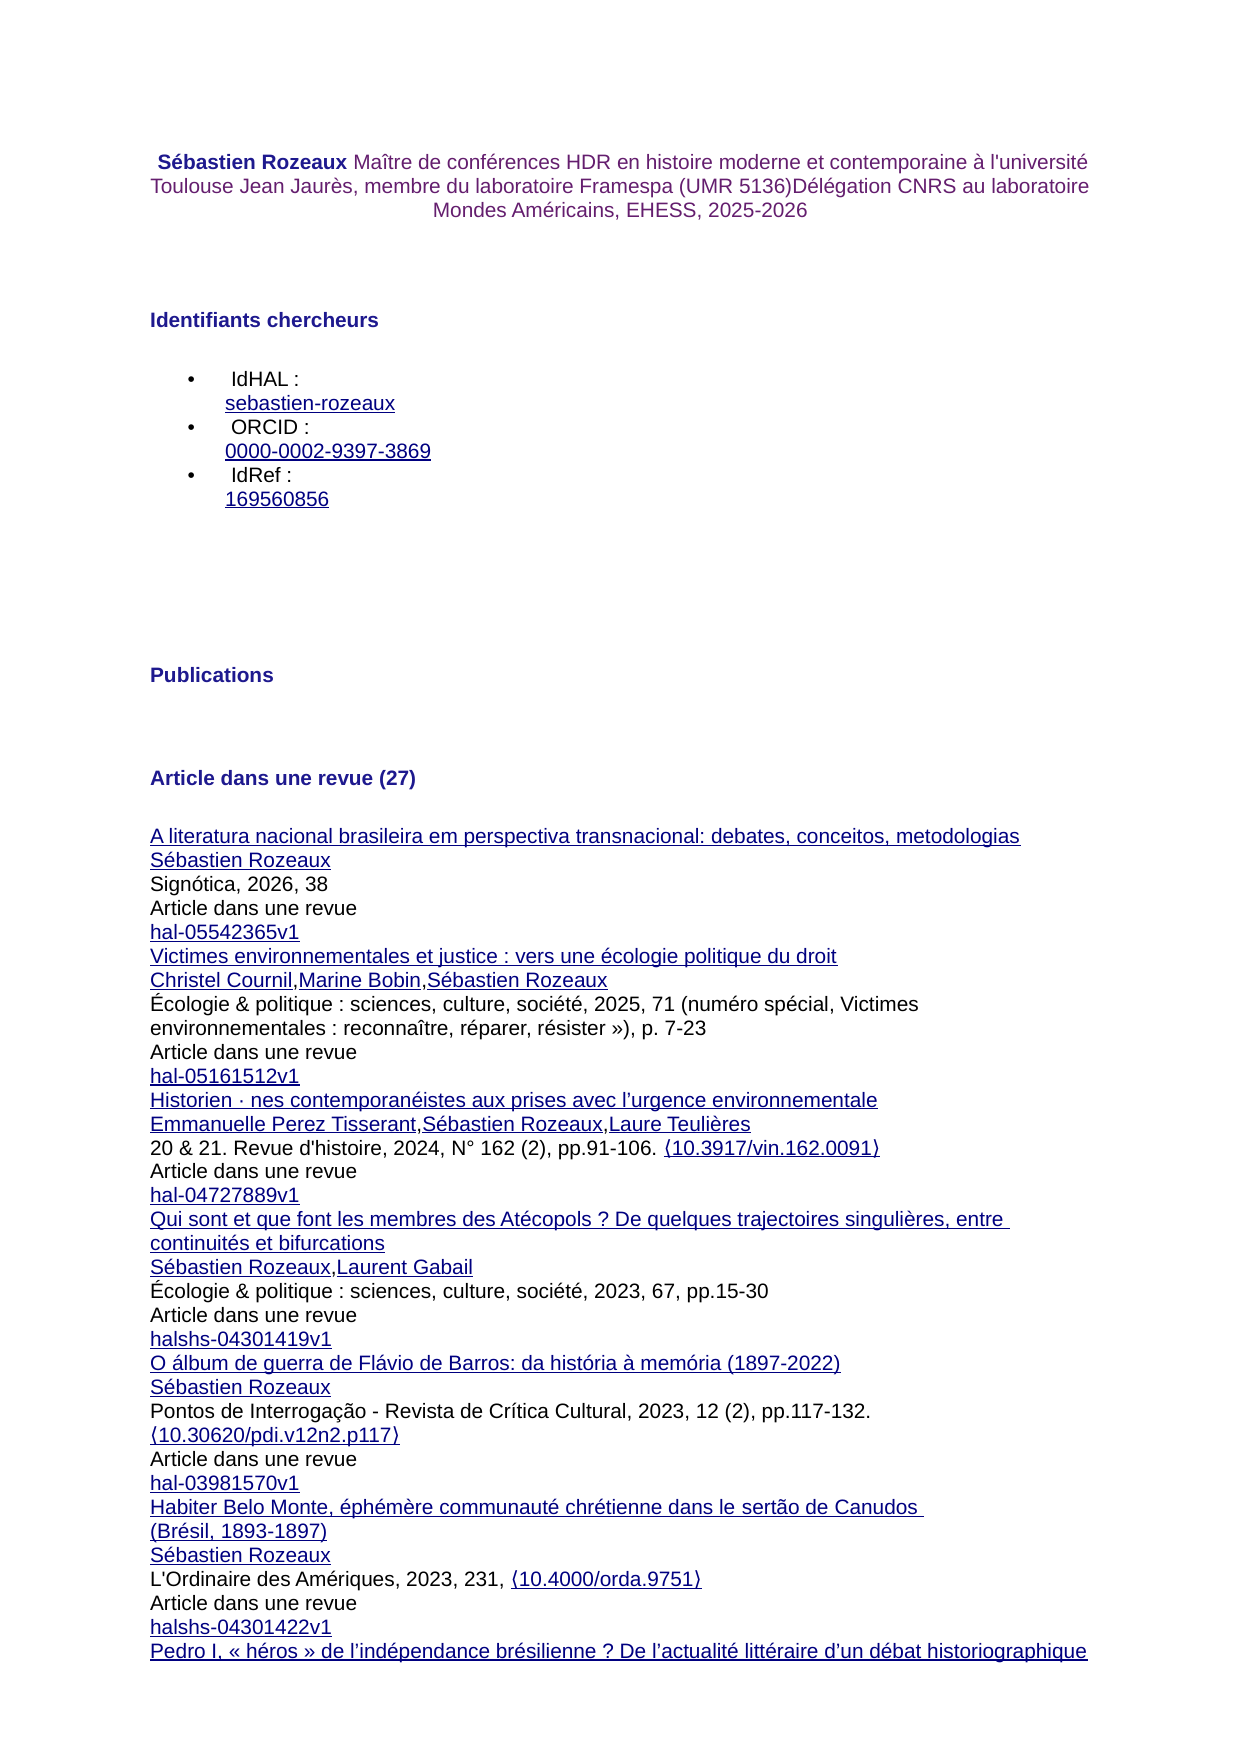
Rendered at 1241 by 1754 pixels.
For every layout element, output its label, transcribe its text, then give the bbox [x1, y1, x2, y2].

list ORCID : [187, 414, 1090, 438]
table_header A literatura nacional brasileira em perspectiva transnacional: debates, conceitos, metodologias Sébastien Rozeaux Signótica, 2026, 38 Article dans une revue hal-05542365v1 [150, 824, 1090, 944]
table_cell Historien · nes contemporanéistes aux prises avec l’urgence environnementale Emmanuelle Perez Tisserant,Sébastien Rozeaux,Laure Teulières 20 & 21. Revue d'histoire, 2024, N° 162 (2), pp.91-106. ⟨10.3917/vin.162.0091⟩ Article dans une revue hal-04727889v1 [150, 1088, 1090, 1207]
table_cell O álbum de guerra de Flávio de Barros: da história à memória (1897-2022) Sébastien Rozeaux Pontos de Interrogação - Revista de Crítica Cultural, 2023, 12 (2), pp.117-132. ⟨10.30620/pdi.v12n2.p117⟩ Article dans une revue hal-03981570v1 [150, 1351, 1090, 1495]
subtitle Identifiants chercheurs [150, 308, 1090, 332]
subtitle Sébastien Rozeaux Maître de conférences HDR en histoire moderne et contemporaine à l'université Toulouse Jean Jaurès, membre du laboratoire Framespa (UMR 5136)Délégation CNRS au laboratoire Mondes Américains, EHESS, 2025-2026 [150, 150, 1090, 222]
table_cell Habiter Belo Monte, éphémère communauté chrétienne dans le sertão de Canudos (Brésil, 1893‑1897) Sébastien Rozeaux L'Ordinaire des Amériques, 2023, 231, ⟨10.4000/orda.9751⟩ Article dans une revue halshs-04301422v1 [150, 1495, 1090, 1638]
table_cell Pedro I, « héros » de l’indépendance brésilienne ? De l’actualité littéraire d’un débat historiographique [150, 1639, 1090, 1662]
table_cell Victimes environnementales et justice : vers une écologie politique du droit Christel Cournil,Marine Bobin,Sébastien Rozeaux Écologie & politique : sciences, culture, société, 2025, 71 (numéro spécial, Victimes environnementales : reconnaître, réparer, résister »), p. 7-23 Article dans une revue hal-05161512v1 [150, 944, 1090, 1087]
list IdHAL : [187, 367, 1090, 391]
table_cell Qui sont et que font les membres des Atécopols ? De quelques trajectoires singulières, entre continuités et bifurcations Sébastien Rozeaux,Laurent Gabail Écologie & politique : sciences, culture, société, 2023, 67, pp.15-30 Article dans une revue halshs-04301419v1 [150, 1207, 1090, 1351]
subtitle Article dans une revue (27) [150, 766, 1090, 789]
list 169560856 [187, 486, 1090, 510]
subtitle Publications [150, 662, 1090, 686]
list 0000-0002-9397-3869 [187, 438, 1090, 462]
list IdRef : [187, 462, 1090, 486]
list sebastien-rozeaux [187, 391, 1090, 414]
